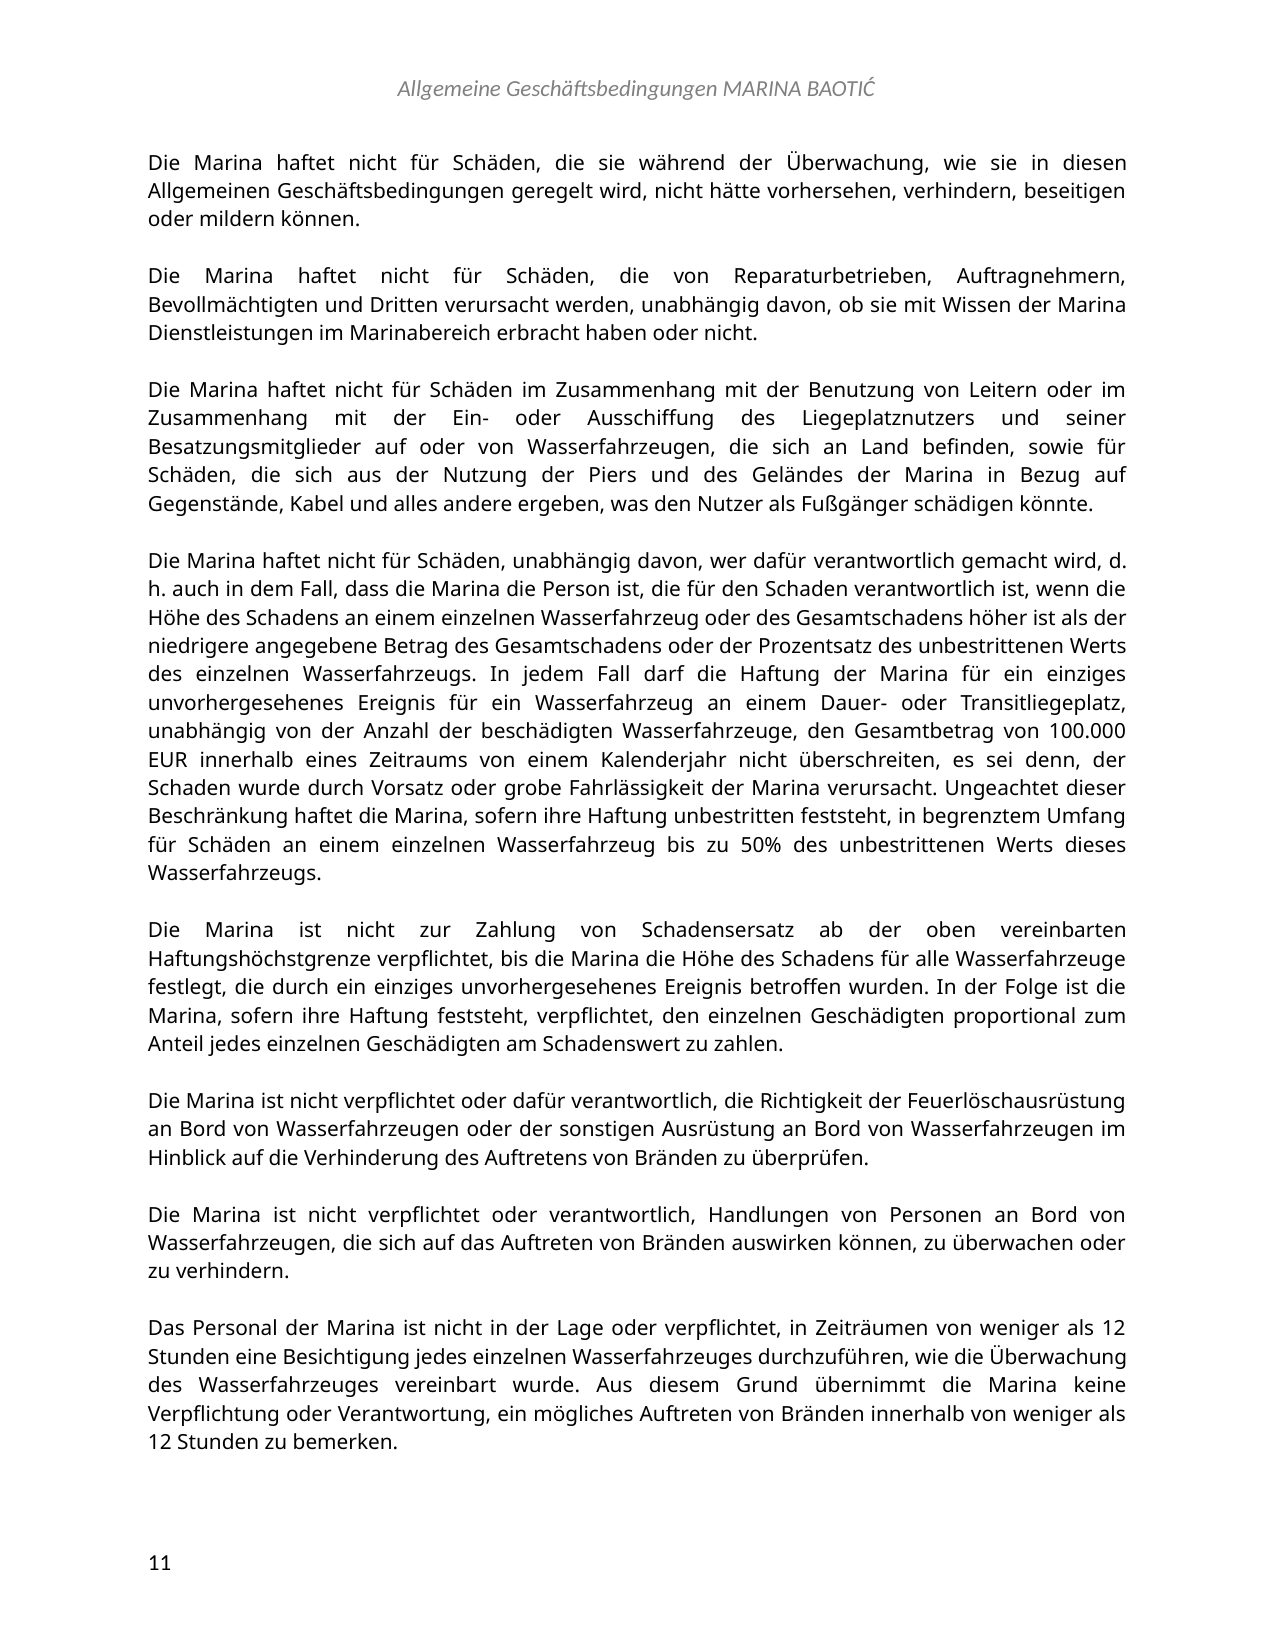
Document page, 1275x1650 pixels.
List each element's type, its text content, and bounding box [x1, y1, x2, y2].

text Die Marina haftet nicht für Schäden, unabhängig davon, wer dafür verantwortlich gemacht wird, d. h. auch in dem Fall, dass die Marina die Person ist, die für den Schaden verantwortlich ist, wenn die Höhe des Schadens an einem einzelnen Wasserfahrzeug oder des Gesamtschadens höher ist als der niedrigere angegebene Betrag des Gesamtschadens oder der Prozentsatz des unbestrittenen Werts des einzelnen Wasserfahrzeugs. In jedem Fall darf die Haftung der Marina für ein einziges unvorhergesehenes Ereignis für ein Wasserfahrzeug an einem Dauer- oder Transitliegeplatz, unabhängig von der Anzahl der beschädigten Wasserfahrzeuge, den Gesamtbetrag von 100.000 EUR innerhalb eines Zeitraums von einem Kalenderjahr nicht überschreiten, es sei denn, der Schaden wurde durch Vorsatz oder grobe Fahrlässigkeit der Marina verursacht. Ungeachtet dieser Beschränkung haftet die Marina, sofern ihre Haftung unbestritten feststeht, in begrenztem Umfang für Schäden an einem einzelnen Wasserfahrzeug bis zu 50% des unbestrittenen Werts dieses Wasserfahrzeugs. [148, 546, 1127, 887]
text Die Marina haftet nicht für Schäden, die von Reparaturbetrieben, Auftragnehmern, Bevollmächtigten und Dritten verursacht werden, unabhängig davon, ob sie mit Wissen der Marina Dienstleistungen im Marinabereich erbracht haben oder nicht. [148, 261, 1127, 347]
text Die Marina haftet nicht für Schäden im Zusammenhang mit der Benutzung von Leitern oder im Zusammenhang mit der Ein- oder Ausschiffung des Liegeplatznutzers und seiner Besatzungsmitglieder auf oder von Wasserfahrzeugen, die sich an Land befinden, sowie für Schäden, die sich aus der Nutzung der Piers und des Geländes der Marina in Bezug auf Gegenstände, Kabel und alles andere ergeben, was den Nutzer als Fußgänger schädigen könnte. [148, 375, 1127, 517]
text Das Personal der Marina ist nicht in der Lage oder verpflichtet, in Zeiträumen von weniger als 12 Stunden eine Besichtigung jedes einzelnen Wasserfahrzeuges durchzuführen, wie die Überwachung des Wasserfahrzeuges vereinbart wurde. Aus diesem Grund übernimmt die Marina keine Verpflichtung oder Verantwortung, ein mögliches Auftreten von Bränden innerhalb von weniger als 12 Stunden zu bemerken. [148, 1313, 1127, 1456]
text Die Marina ist nicht verpflichtet oder verantwortlich, Handlungen von Personen an Bord von Wasserfahrzeugen, die sich auf das Auftreten von Bränden auswirken können, zu überwachen oder zu verhindern. [148, 1200, 1127, 1285]
text Die Marina ist nicht zur Zahlung von Schadensersatz ab der oben vereinbarten Haftungshöchstgrenze verpflichtet, bis die Marina die Höhe des Schadens für alle Wasserfahrzeuge festlegt, die durch ein einziges unvorhergesehenes Ereignis betroffen wurden. In der Folge ist die Marina, sofern ihre Haftung feststeht, verpflichtet, den einzelnen Geschädigten proportional zum Anteil jedes einzelnen Geschädigten am Schadenswert zu zahlen. [148, 915, 1127, 1058]
text Die Marina haftet nicht für Schäden, die sie während der Überwachung, wie sie in diesen Allgemeinen Geschäftsbedingungen geregelt wird, nicht hätte vorhersehen, verhindern, beseitigen oder mildern können. [148, 148, 1127, 233]
text Die Marina ist nicht verpflichtet oder dafür verantwortlich, die Richtigkeit der Feuerlöschausrüstung an Bord von Wasserfahrzeugen oder der sonstigen Ausrüstung an Bord von Wasserfahrzeugen im Hinblick auf die Verhinderung des Auftretens von Bränden zu überprüfen. [148, 1086, 1127, 1171]
